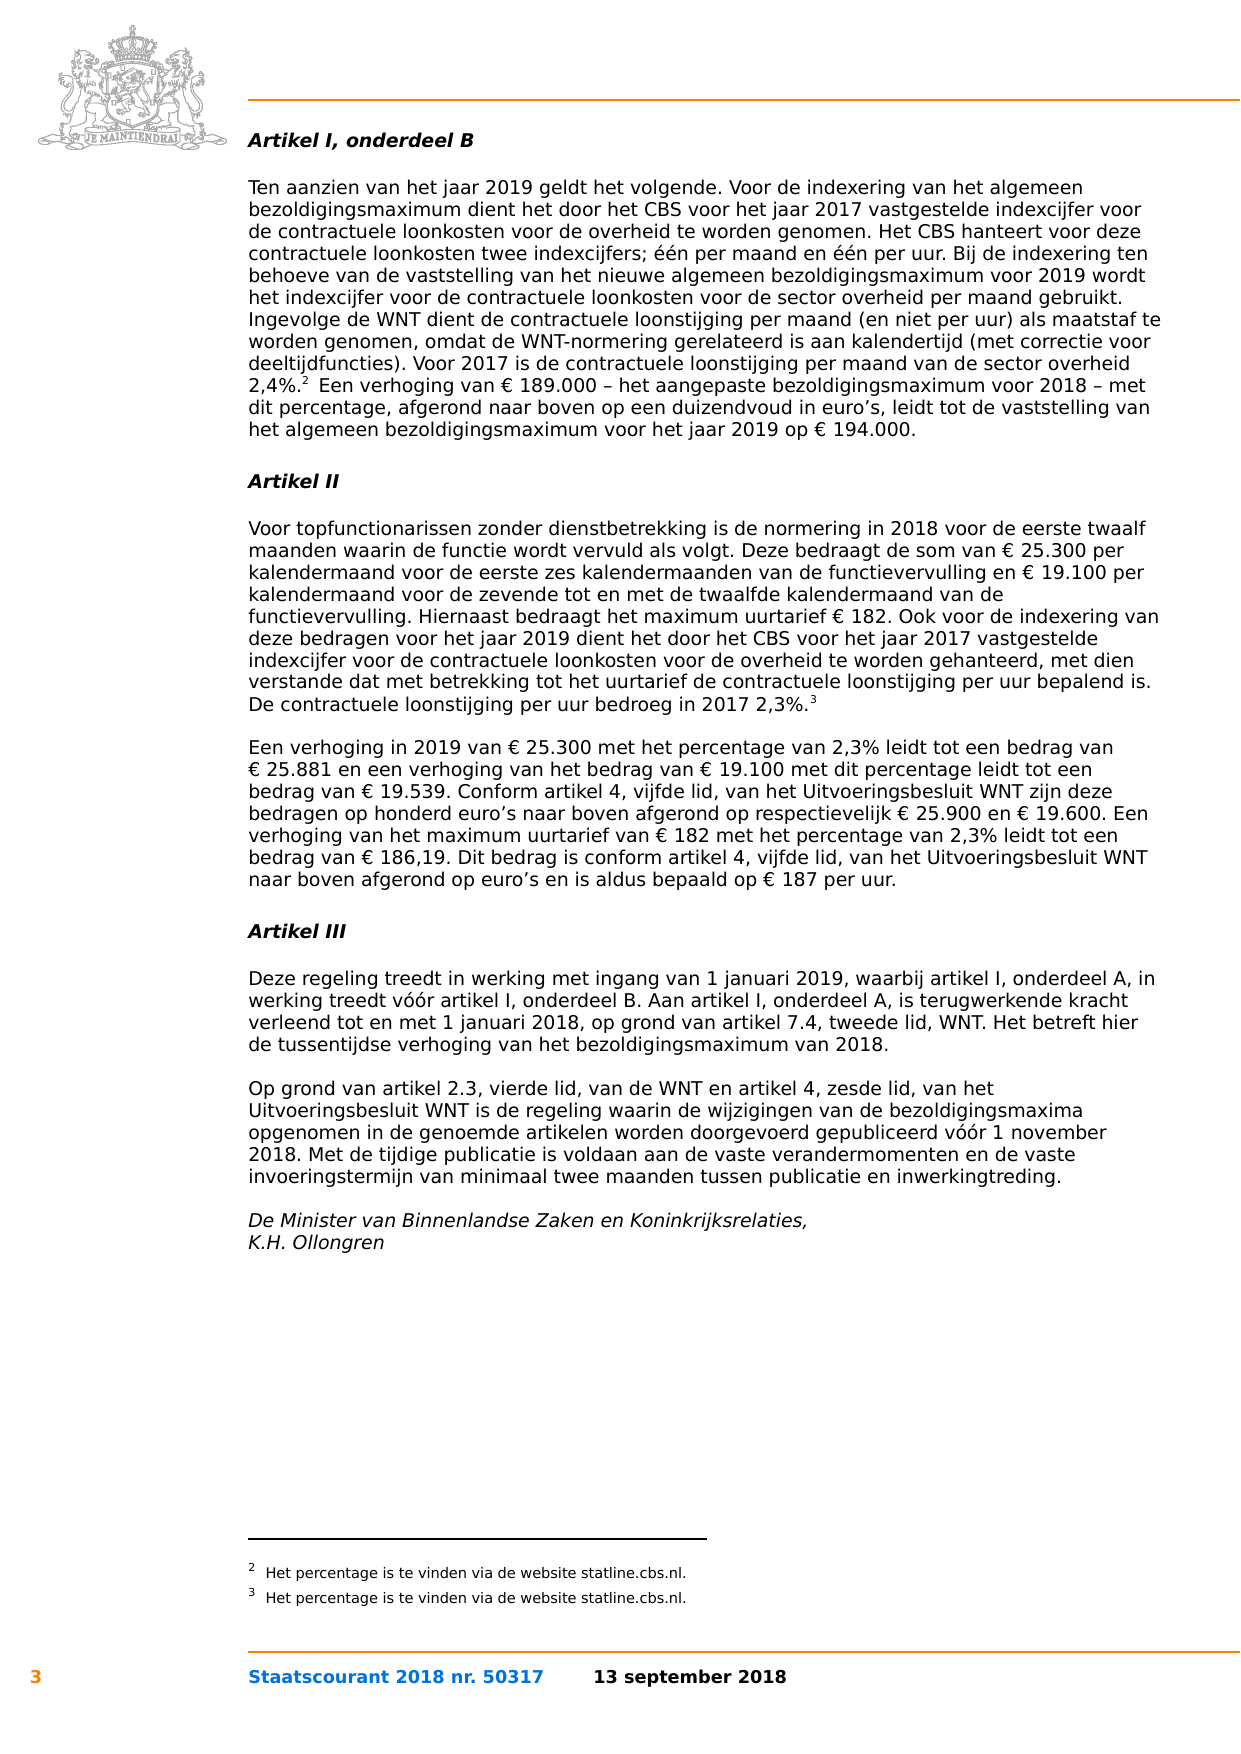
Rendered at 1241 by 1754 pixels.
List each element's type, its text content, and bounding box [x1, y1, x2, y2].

picture [38, 25, 227, 150]
subtitle Artikel III [248, 921, 1163, 943]
text Deze regeling treedt in werking met ingang van 1 januari 2019, waarbij artikel I, onderdeel A, in werking treedt vóór artikel I, onderdeel B. Aan artikel I, onderdeel A, is terugwerkende kracht verleend tot en met 1 januari 2018, op grond van artikel 7.4, tweede lid, WNT. Het betreft hier de tussentijdse verhoging van het bezoldigingsmaximum van 2018. [248, 968, 1163, 1056]
text Het percentage is te vinden via de website statline.cbs.nl. [248, 1586, 1163, 1608]
text Ten aanzien van het jaar 2019 geldt het volgende. Voor de indexering van het algemeen bezoldigingsmaximum dient het door het CBS voor het jaar 2017 vastgestelde indexcijfer voor de contractuele loonkosten voor de overheid te worden genomen. Het CBS hanteert voor deze contractuele loonkosten twee indexcijfers; één per maand en één per uur. Bij de indexering ten behoeve van de vaststelling van het nieuwe algemeen bezoldigingsmaximum voor 2019 wordt het indexcijfer voor de contractuele loonkosten voor de sector overheid per maand gebruikt. Ingevolge de WNT dient de contractuele loonstijging per maand (en niet per uur) als maatstaf te worden genomen, omdat de WNT-normering gerelateerd is aan kalendertijd (met correctie voor deeltijdfuncties). Voor 2017 is de contractuele loonstijging per maand van de sector overheid 2,4%. Een verhoging van € 189.000 – het aangepaste bezoldigingsmaximum voor 2018 – met dit percentage, afgerond naar boven op een duizendvoud in euro’s, leidt tot de vaststelling van het algemeen bezoldigingsmaximum voor het jaar 2019 op € 194.000. [248, 177, 1163, 441]
subtitle Artikel II [248, 471, 1163, 493]
text Het percentage is te vinden via de website statline.cbs.nl. [248, 1561, 1163, 1583]
subtitle Artikel I, onderdeel B [248, 130, 1163, 152]
text Op grond van artikel 2.3, vierde lid, van de WNT en artikel 4, zesde lid, van het Uitvoeringsbesluit WNT is de regeling waarin de wijzigingen van de bezoldigingsmaxima opgenomen in de genoemde artikelen worden doorgevoerd gepubliceerd vóór 1 november 2018. Met de tijdige publicatie is voldaan aan de vaste verandermomenten en de vaste invoeringstermijn van minimaal twee maanden tussen publicatie en inwerkingtreding. [248, 1078, 1163, 1188]
text Voor topfunctionarissen zonder dienstbetrekking is de normering in 2018 voor de eerste twaalf maanden waarin de functie wordt vervuld als volgt. Deze bedraagt de som van € 25.300 per kalendermaand voor de eerste zes kalendermaanden van de functievervulling en € 19.100 per kalendermaand voor de zevende tot en met de twaalfde kalendermaand van de functievervulling. Hiernaast bedraagt het maximum uurtarief € 182. Ook voor de indexering van deze bedragen voor het jaar 2019 dient het door het CBS voor het jaar 2017 vastgestelde indexcijfer voor de contractuele loonkosten voor de overheid te worden gehanteerd, met dien verstande dat met betrekking tot het uurtarief de contractuele loonstijging per uur bepalend is. De contractuele loonstijging per uur bedroeg in 2017 2,3%. [248, 518, 1163, 715]
text Een verhoging in 2019 van € 25.300 met het percentage van 2,3% leidt tot een bedrag van € 25.881 en een verhoging van het bedrag van € 19.100 met dit percentage leidt tot een bedrag van € 19.539. Conform artikel 4, vijfde lid, van het Uitvoeringsbesluit WNT zijn deze bedragen op honderd euro’s naar boven afgerond op respectievelijk € 25.900 en € 19.600. Een verhoging van het maximum uurtarief van € 182 met het percentage van 2,3% leidt tot een bedrag van € 186,19. Dit bedrag is conform artikel 4, vijfde lid, van het Uitvoeringsbesluit WNT naar boven afgerond op euro’s en is aldus bepaald op € 187 per uur. [248, 737, 1163, 891]
text De Minister van Binnenlandse Zaken en Koninkrijksrelaties, K.H. Ollongren [248, 1210, 1163, 1254]
